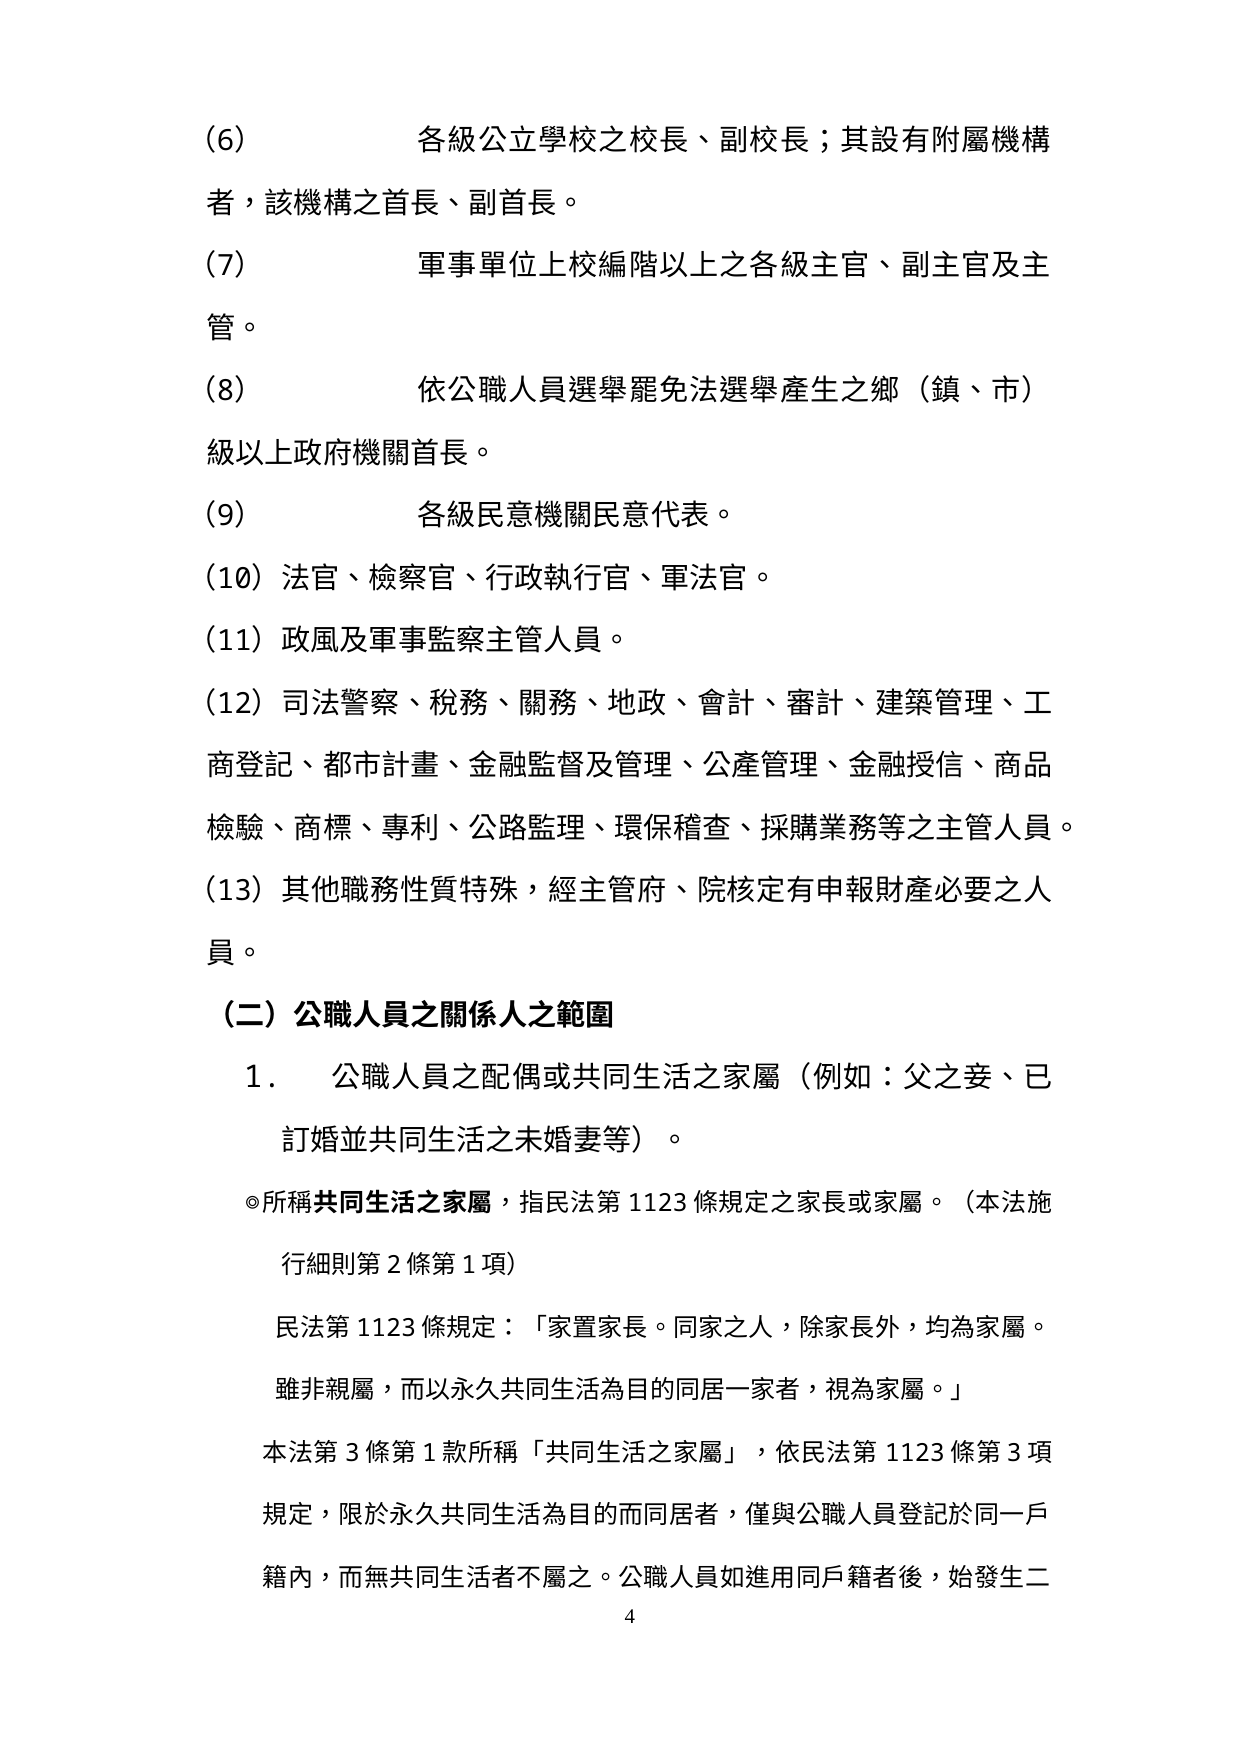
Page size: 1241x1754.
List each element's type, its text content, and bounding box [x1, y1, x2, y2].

list 司法警察、稅務、關務、地政、會計、審計、建築管理、工商登記、都市計畫、金融監督及管理、公產管理、金融授信、商品檢驗、商標、專利、公路監理、環保稽查、採購業務等之主管人員。 [187, 659, 1053, 846]
list 各級公立學校之校長、副校長；其設有附屬機構者，該機構之首長、副首長。 [187, 96, 1053, 221]
text ◎所稱共同生活之家屬，指民法第1123條規定之家長或家屬。（本法施行細則第2條第1項） [244, 1159, 1053, 1284]
list 其他職務性質特殊，經主管府、院核定有申報財產必要之人員。 [187, 846, 1053, 971]
list 各級民意機關民意代表。 [187, 471, 1053, 534]
list 政風及軍事監察主管人員。 [187, 596, 1053, 659]
list 法官、檢察官、行政執行官、軍法官。 [187, 534, 1053, 596]
text 本法第3條第1款所稱「共同生活之家屬」，依民法第1123條第3項規定，限於永久共同生活為目的而同居者，僅與公職人員登記於同一戶籍內，而無共同生活者不屬之。公職人員如進用同戶籍者後，始發生二 [262, 1409, 1053, 1596]
list 軍事單位上校編階以上之各級主官、副主官及主管。 [187, 221, 1053, 346]
list 依公職人員選舉罷免法選舉產生之鄉（鎮、市）級以上政府機關首長。 [187, 346, 1053, 471]
text 民法第1123條規定：「家置家長。同家之人，除家長外，均為家屬。雖非親屬，而以永久共同生活為目的同居一家者，視為家屬。」 [275, 1284, 1053, 1409]
list 公職人員之配偶或共同生活之家屬（例如：父之妾、已訂婚並共同生活之未婚妻等）。 [244, 1034, 1053, 1159]
text （二）公職人員之關係人之範圍 [206, 971, 1053, 1034]
